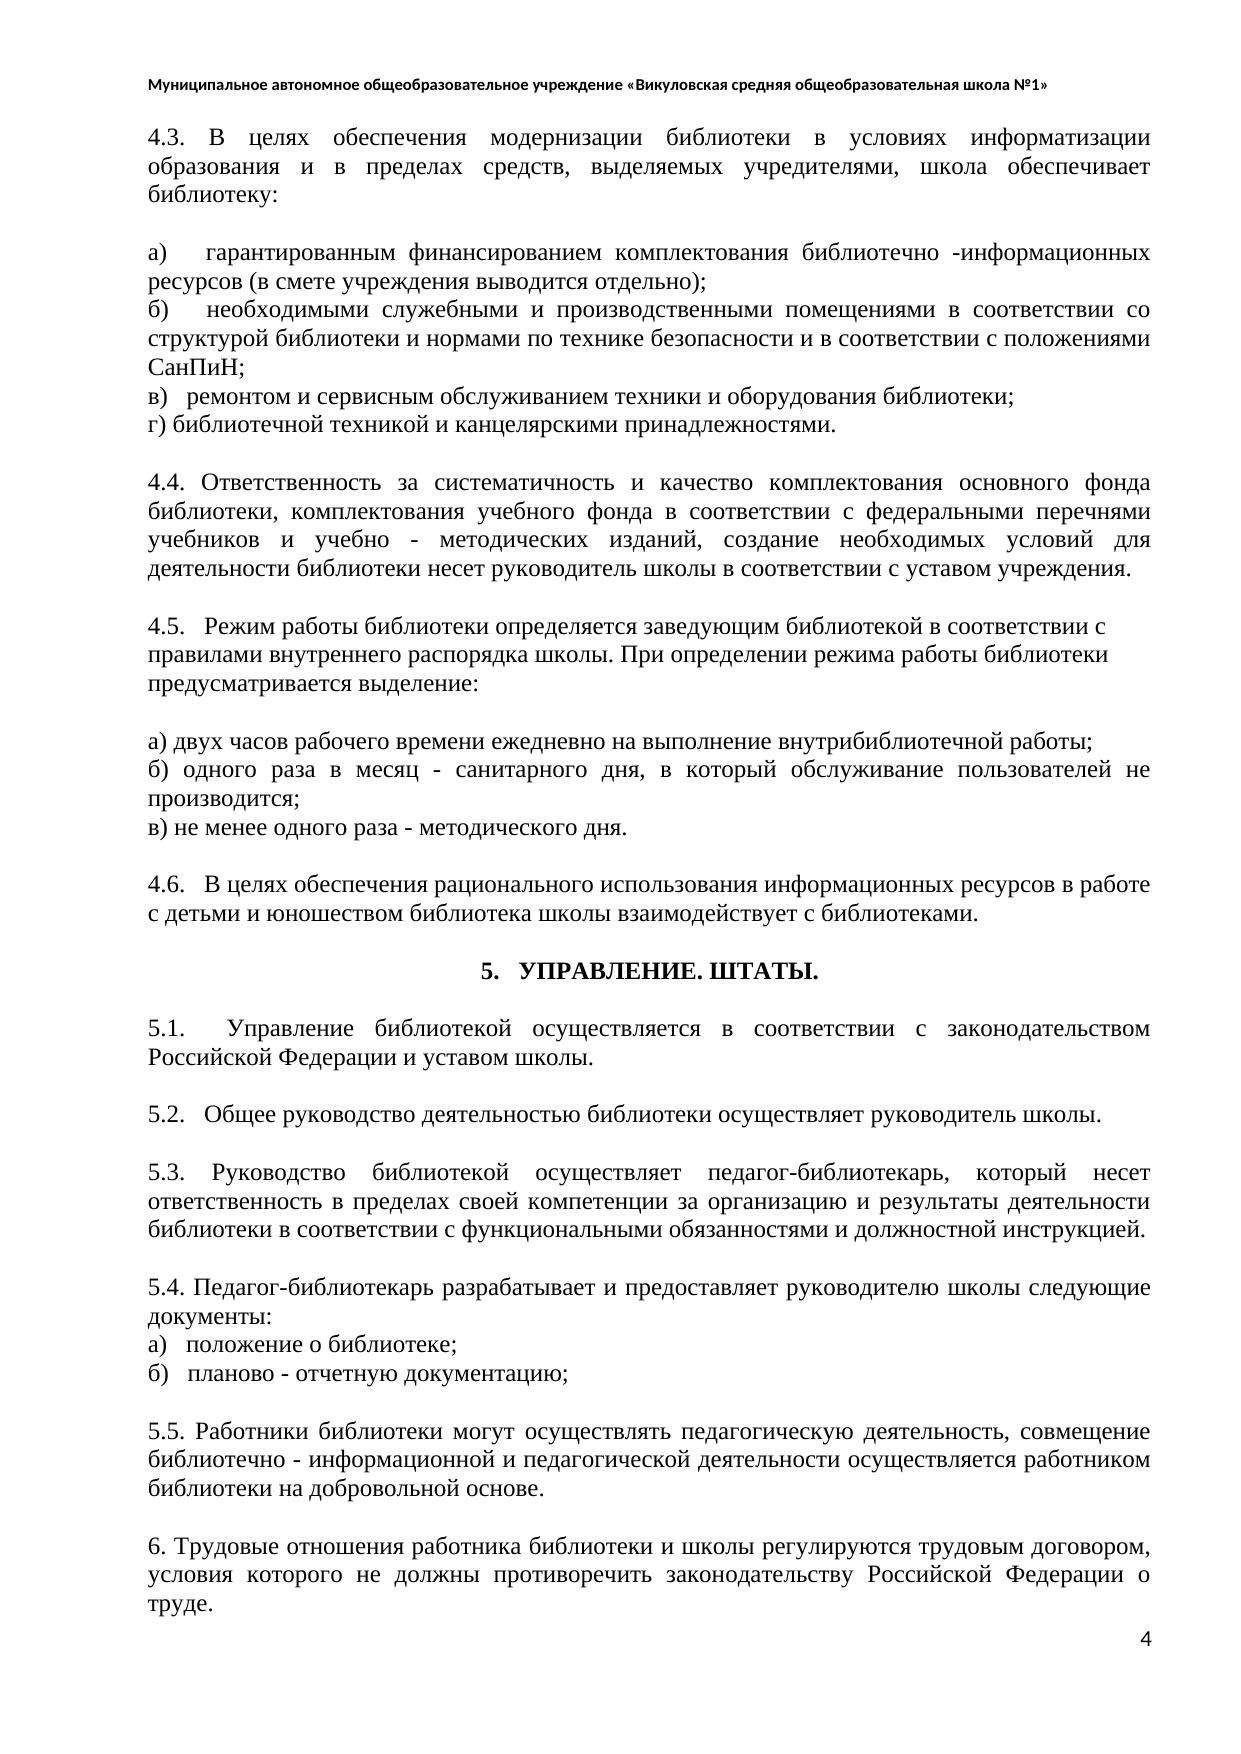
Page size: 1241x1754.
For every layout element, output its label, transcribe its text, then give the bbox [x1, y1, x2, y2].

text б) планово - отчетную документацию; [148, 1358, 1152, 1387]
text а) двух часов рабочего времени ежедневно на выполнение внутрибиблиотечной работы; [148, 726, 1152, 754]
text в) не менее одного раза - методического дня. [148, 812, 1152, 841]
text 5. УПРАВЛЕНИЕ. ШТАТЫ. [148, 956, 1152, 984]
text б) одного раза в месяц - санитарного дня, в который обслуживание пользователей не производится; [148, 754, 1152, 812]
text 6. Трудовые отношения работника библиотеки и школы регулируются трудовым договором, условия которого не должны противоречить законодательству Российской Федерации о труде. [148, 1531, 1152, 1617]
text а) гарантированным финансированием комплектования библиотечно -информационных ресурсов (в смете учреждения выводится отдельно); [148, 237, 1152, 294]
text 4.3. В целях обеспечения модернизации библиотеки в условиях информатизации образования и в пределах средств, выделяемых учредителями, школа обеспечивает библиотеку: [148, 122, 1152, 208]
text г) библиотечной техникой и канцелярскими принадлежностями. [148, 409, 1152, 438]
text а) положение о библиотеке; [148, 1329, 1152, 1358]
text 5.3. Руководство библиотекой осуществляет педагог-библиотекарь, который несет ответственность в пределах своей компетенции за организацию и результаты деятельности библиотеки в соответствии с функциональными обязанностями и должностной инструкцией. [148, 1157, 1152, 1243]
text 5.1. Управление библиотекой осуществляется в соответствии с законодательством Российской Федерации и уставом школы. [148, 1013, 1152, 1071]
text 5.2. Общее руководство деятельностью библиотеки осуществляет руководитель школы. [148, 1099, 1152, 1128]
text 5.4. Педагог-библиотекарь разрабатывает и предоставляет руководителю школы следующие документы: [148, 1272, 1152, 1329]
text 4.5. Режим работы библиотеки определяется заведующим библиотекой в соответствии с правилами внутреннего распорядка школы. При определении режима работы библиотеки предусматривается выделение: [148, 611, 1152, 697]
text в) ремонтом и сервисным обслуживанием техники и оборудования библиотеки; [148, 381, 1152, 409]
text б) необходимыми служебными и производственными помещениями в соответствии со структурой библиотеки и нормами по технике безопасности и в соответствии с положениями СанПиН; [148, 294, 1152, 381]
text 5.5. Работники библиотеки могут осуществлять педагогическую деятельность, совмещение библиотечно - информационной и педагогической деятельности осуществляется работником библиотеки на добровольной основе. [148, 1416, 1152, 1502]
text 4.4. Ответственность за систематичность и качество комплектования основного фонда библиотеки, комплектования учебного фонда в соответствии с федеральными перечнями учебников и учебно - методических изданий, создание необходимых условий для деятельности библиотеки несет руководитель школы в соответствии с уставом учреждения. [148, 467, 1152, 582]
text 4.6. В целях обеспечения рационального использования информационных ресурсов в работе с детьми и юношеством библиотека школы взаимодействует с библиотеками. [148, 869, 1152, 927]
